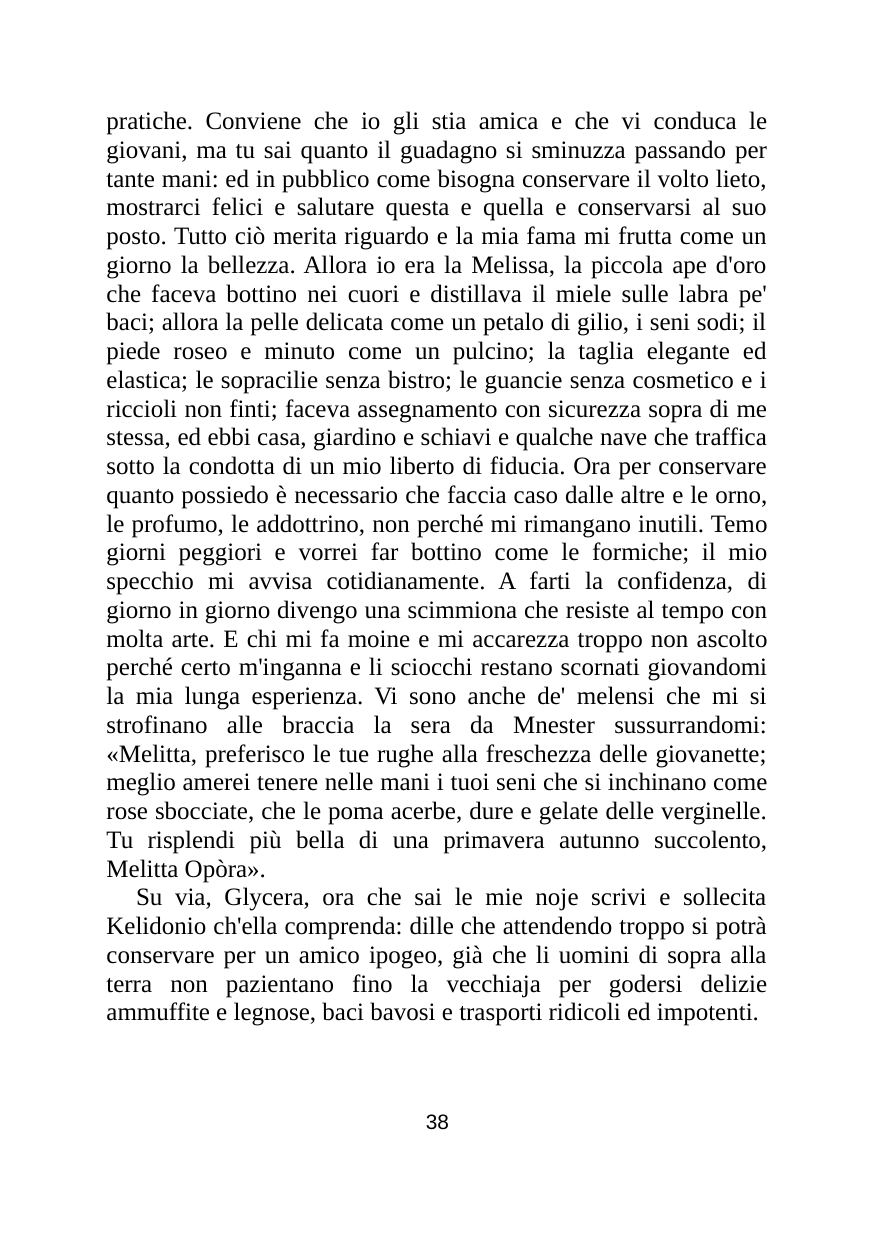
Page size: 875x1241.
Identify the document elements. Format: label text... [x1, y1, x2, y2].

text pratiche. Conviene che io gli stia amica e che vi conduca le giovani, ma tu sai quanto il guadagno si sminuzza passando per tante mani: ed in pubblico come bisogna conservare il volto lieto, mostrarci felici e salutare questa e quella e conservarsi al suo posto. Tutto ciò merita riguardo e la mia fama mi frutta come un giorno la bellezza. Allora io era la Melissa, la piccola ape d'oro che faceva bottino nei cuori e distillava il miele sulle labra pe' baci; allora la pelle delicata come un petalo di gilio, i seni sodi; il piede roseo e minuto come un pulcino; la taglia elegante ed elastica; le sopracilie senza bistro; le guancie senza cosmetico e i riccioli non finti; faceva assegnamento con sicurezza sopra di me stessa, ed ebbi casa, giardino e schiavi e qualche nave che traffica sotto la condotta di un mio liberto di fiducia. Ora per conservare quanto possiedo è necessario che faccia caso dalle altre e le orno, le profumo, le addottrino, non perché mi rimangano inutili. Temo giorni peggiori e vorrei far bottino come le formiche; il mio specchio mi avvisa cotidianamente. A farti la confidenza, di giorno in giorno divengo una scimmiona che resiste al tempo con molta arte. E chi mi fa moine e mi accarezza troppo non ascolto perché certo m'inganna e li sciocchi restano scornati giovandomi la mia lunga esperienza. Vi sono anche de' melensi che mi si strofinano alle braccia la sera da Mnester sussurrandomi: «Melitta, preferisco le tue rughe alla freschezza delle giovanette; meglio amerei tenere nelle mani i tuoi seni che si inchinano come rose sbocciate, che le poma acerbe, dure e gelate delle verginelle. Tu risplendi più bella di una primavera autunno succolento, Melitta Opòra». [106, 106, 768, 882]
text Su via, Glycera, ora che sai le mie noje scrivi e sollecita Kelidonio ch'ella comprenda: dille che attendendo troppo si potrà conservare per un amico ipogeo, già che li uomini di sopra alla terra non pazientano fino la vecchiaja per godersi delizie ammuffite e legnose, baci bavosi e trasporti ridicoli ed impotenti. [106, 882, 768, 1026]
